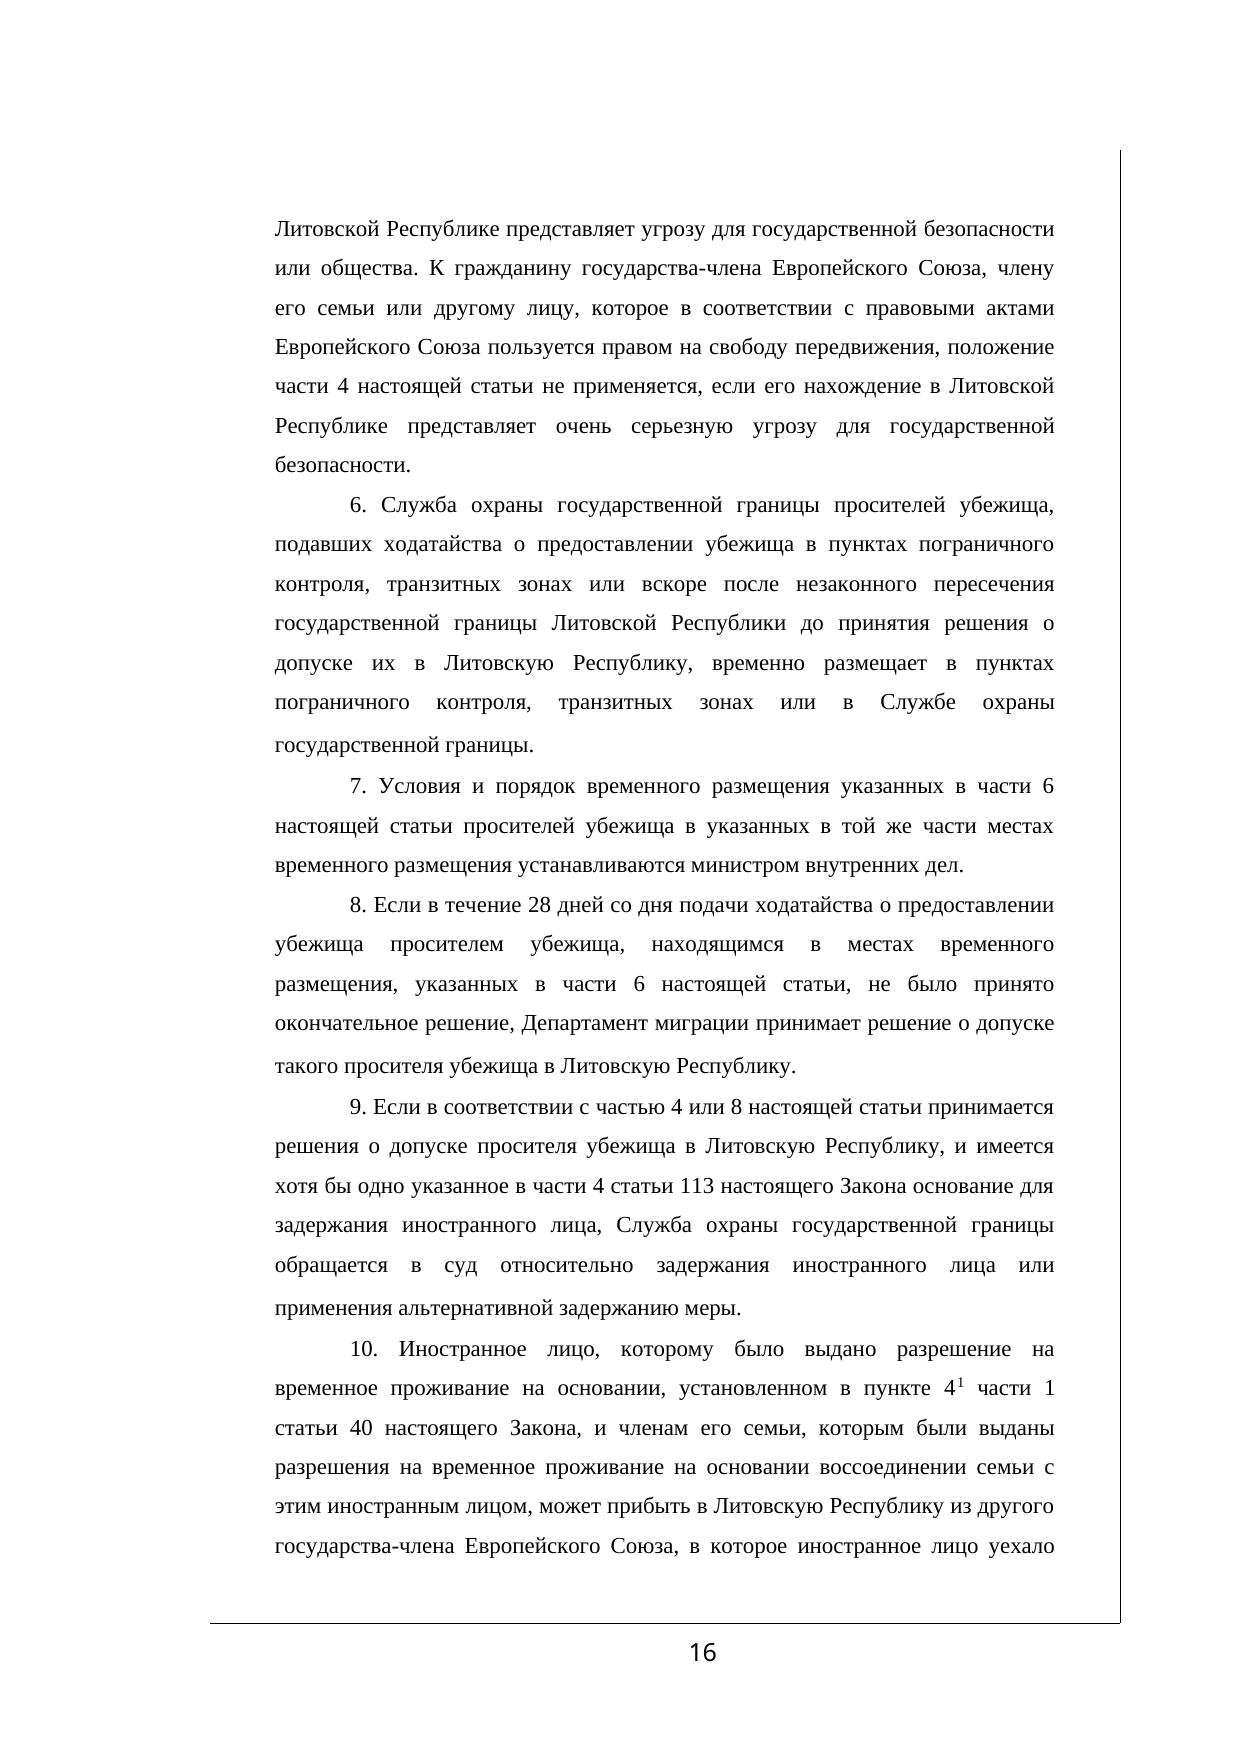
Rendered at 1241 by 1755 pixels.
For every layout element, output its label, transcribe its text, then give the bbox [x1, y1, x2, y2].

text 6. Служба охраны государственной границы просителей убежища, подавших ходатайства о предоставлении убежища в пунктах пограничного контроля, транзитных зонах или вскоре после незаконного пересечения государственной границы Литовской Республики до принятия решения о допуске их в Литовскую Республику, временно размещает в пунктах пограничного контроля, транзитных зонах или в Службе охраны государственной границы. [210, 426, 1120, 708]
text 10. Иностранное лицо, которому было выдано разрешение на временное проживание на основании, установленном в пункте 41 части 1 статьи 40 настоящего Закона, и членам его семьи, которым были выданы разрешения на временное проживание на основании воссоединении семьи с этим иностранным лицом, может прибыть в Литовскую Республику из другого государства-члена Европейского Союза, в которое иностранное лицо уехало для выполнения требующей высокой профессиональной квалификации работы, и которое отказалось выдать ему разрешение на временное проживание, и в тех случаях, если разрешение на временное проживание в Литовской Республике уже не действует или разрешение на временное проживание в Литовской Республике было отменено в период рассмотрения ходатайства иностранного лица о выдаче разрешения на временное проживание в том государстве-члене Европейского Союза. Решение о допуске этих иностранных лиц в Литовскую Республику принимает Департамент миграции, после получения ходатайства от другого государств а-члена Европейского Союза, которое отказало в выдаче иностранному лицу разрешения на временное проживание. Правовое положение этих иностранных лиц в Литовской Республике устанавливает настоящий Закон. [210, 1270, 1120, 1623]
text 9. Если в соответствии с частью 4 или 8 настоящей статьи принимается решения о допуске просителя убежища в Литовскую Республику, и имеется хотя бы одно указанное в части 4 статьи 113 настоящего Закона основание для задержания иностранного лица, Служба охраны государственной границы обращается в суд относительно задержания иностранного лица или применения альтернативной задержанию меры. [210, 1028, 1120, 1270]
text 5. Положения части 4 настоящей статьи не применяются в том случае, когда нахождение иностранного лица, за исключением просителя убежища, в Литовской Республике представляет угрозу для государственной безопасности или общества. К гражданину государства-члена Европейского Союза, члену его семьи или другому лицу, которое в соответствии с правовыми актами Европейского Союза пользуется правом на свободу передвижения, положение части 4 настоящей статьи не применяется, если его нахождение в Литовской Республике представляет очень серьезную угрозу для государственной безопасности. [210, 150, 1120, 426]
text 7. Условия и порядок временного размещения указанных в части 6 настоящей статьи просителей убежища в указанных в той же части местах временного размещения устанавливаются министром внутренних дел. [210, 708, 1120, 826]
text 8. Если в течение 28 дней со дня подачи ходатайства о предоставлении убежища просителем убежища, находящимся в местах временного размещения, указанных в части 6 настоящей статьи, не было принято окончательное решение, Департамент миграции принимает решение о допуске такого просителя убежища в Литовскую Республику. [210, 826, 1120, 1028]
